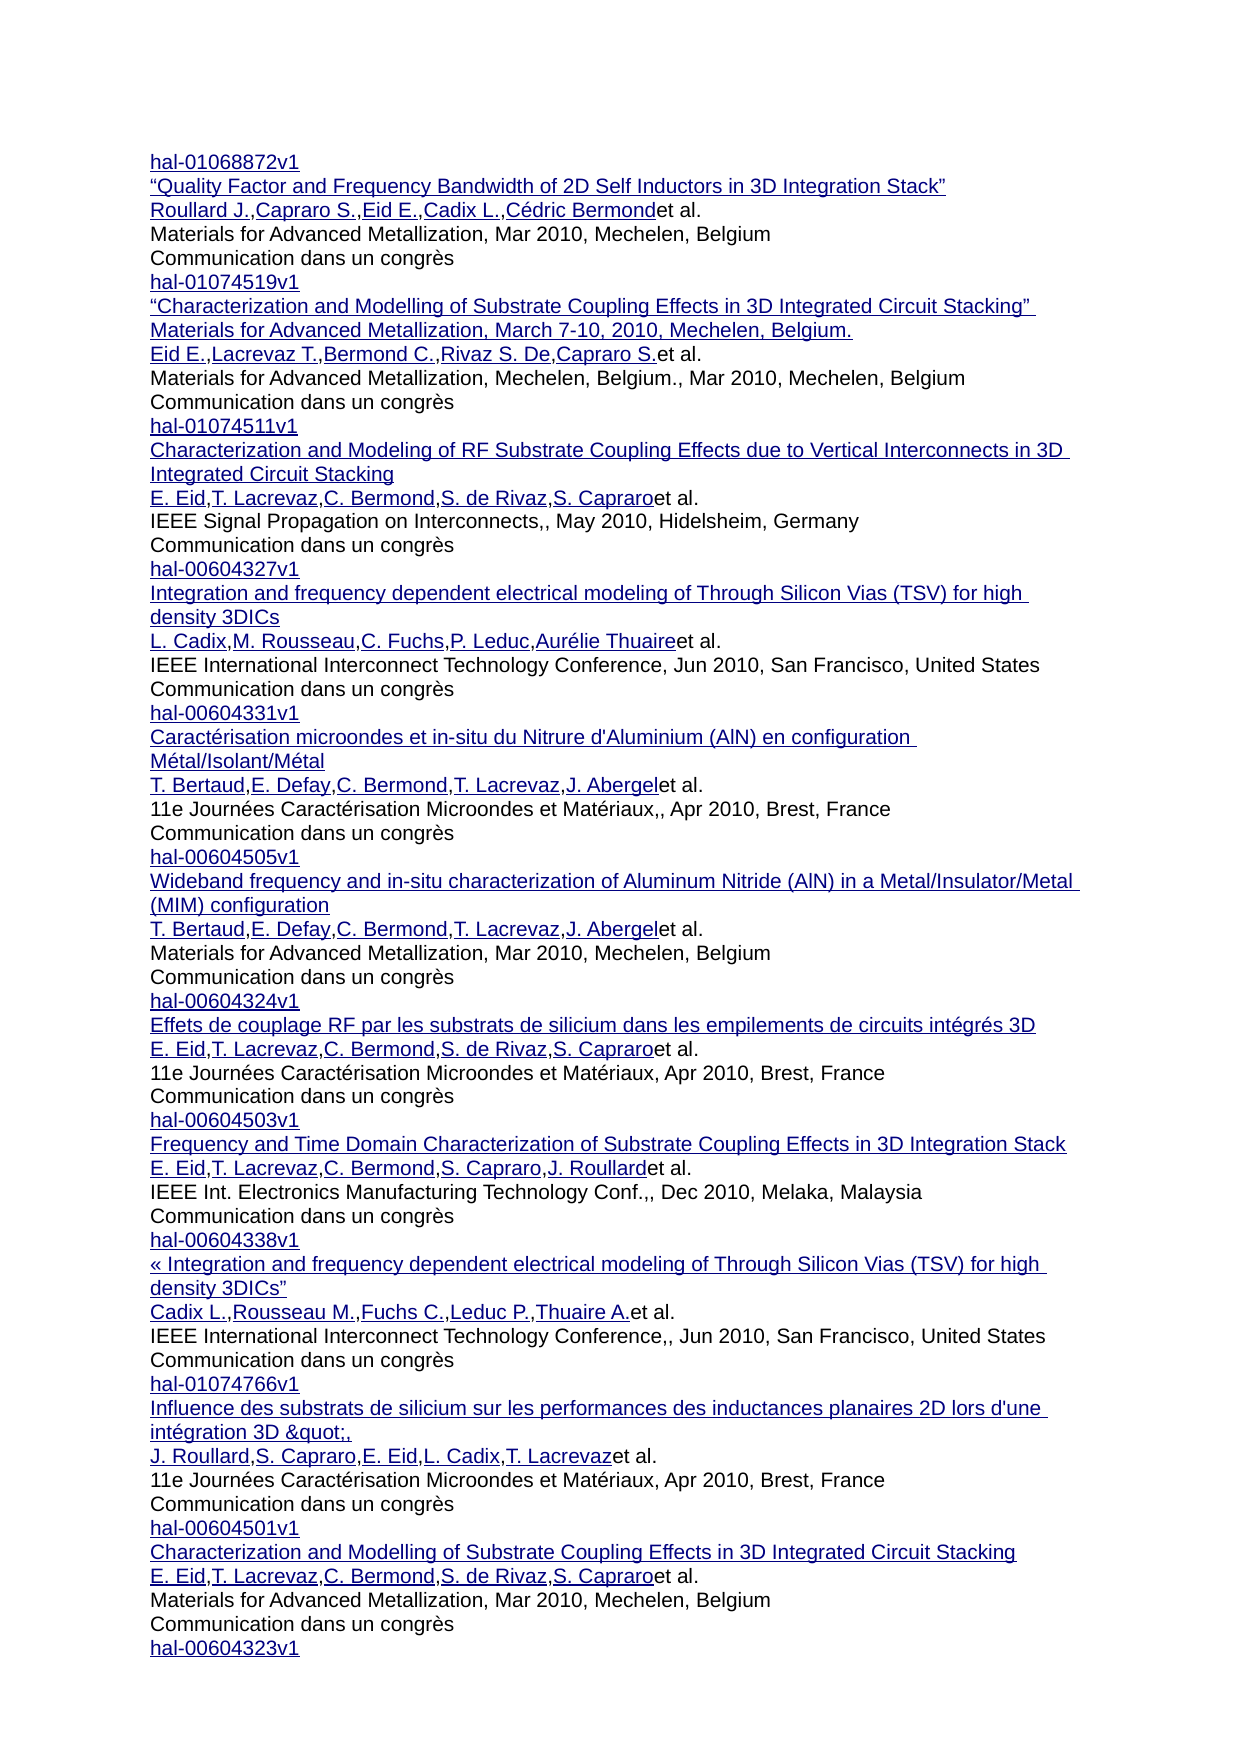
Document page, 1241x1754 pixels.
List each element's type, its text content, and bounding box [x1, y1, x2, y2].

table_cell Frequency and Time Domain Characterization of Substrate Coupling Effects in 3D Integration Stack E. Eid,T. Lacrevaz,C. Bermond,S. Capraro,J. Roullardet al. IEEE Int. Electronics Manufacturing Technology Conf.,, Dec 2010, Melaka, Malaysia Communication dans un congrès hal-00604338v1 [150, 1132, 1090, 1252]
table_cell Influence des substrats de silicium sur les performances des inductances planaires 2D lors d'une intégration 3D &quot;, J. Roullard,S. Capraro,E. Eid,L. Cadix,T. Lacrevazet al. 11e Journées Caractérisation Microondes et Matériaux, Apr 2010, Brest, France Communication dans un congrès hal-00604501v1 [150, 1396, 1090, 1539]
table_cell Caractérisation microondes et in-situ du Nitrure d'Aluminium (AlN) en configuration Métal/Isolant/Métal T. Bertaud,E. Defay,C. Bermond,T. Lacrevaz,J. Abergelet al. 11e Journées Caractérisation Microondes et Matériaux,, Apr 2010, Brest, France Communication dans un congrès hal-00604505v1 [150, 725, 1090, 869]
table_cell Integration and frequency dependent electrical modeling of Through Silicon Vias (TSV) for high density 3DICs L. Cadix,M. Rousseau,C. Fuchs,P. Leduc,Aurélie Thuaireet al. IEEE International Interconnect Technology Conference, Jun 2010, San Francisco, United States Communication dans un congrès hal-00604331v1 [150, 581, 1090, 725]
table_cell Wideband frequency and in-situ characterization of Aluminum Nitride (AlN) in a Metal/Insulator/Metal (MIM) configuration T. Bertaud,E. Defay,C. Bermond,T. Lacrevaz,J. Abergelet al. Materials for Advanced Metallization, Mar 2010, Mechelen, Belgium Communication dans un congrès hal-00604324v1 [150, 869, 1090, 1012]
table_cell Characterization and Modelling of Substrate Coupling Effects in 3D Integrated Circuit Stacking E. Eid,T. Lacrevaz,C. Bermond,S. de Rivaz,S. Capraroet al. Materials for Advanced Metallization, Mar 2010, Mechelen, Belgium Communication dans un congrès hal-00604323v1 [150, 1540, 1090, 1659]
table_cell “Characterization and Modelling of Substrate Coupling Effects in 3D Integrated Circuit Stacking” Materials for Advanced Metallization, March 7-10, 2010, Mechelen, Belgium. Eid E.,Lacrevaz T.,Bermond C.,Rivaz S. De,Capraro S.et al. Materials for Advanced Metallization, Mechelen, Belgium., Mar 2010, Mechelen, Belgium Communication dans un congrès hal-01074511v1 [150, 294, 1090, 437]
table_cell « Integration and frequency dependent electrical modeling of Through Silicon Vias (TSV) for high density 3DICs” Cadix L.,Rousseau M.,Fuchs C.,Leduc P.,Thuaire A.et al. IEEE International Interconnect Technology Conference,, Jun 2010, San Francisco, United States Communication dans un congrès hal-01074766v1 [150, 1252, 1090, 1396]
table_cell hal-01068872v1 [150, 150, 1090, 174]
table_cell “Quality Factor and Frequency Bandwidth of 2D Self Inductors in 3D Integration Stack” Roullard J.,Capraro S.,Eid E.,Cadix L.,Cédric Bermondet al. Materials for Advanced Metallization, Mar 2010, Mechelen, Belgium Communication dans un congrès hal-01074519v1 [150, 174, 1090, 294]
table_cell Effets de couplage RF par les substrats de silicium dans les empilements de circuits intégrés 3D E. Eid,T. Lacrevaz,C. Bermond,S. de Rivaz,S. Capraroet al. 11e Journées Caractérisation Microondes et Matériaux, Apr 2010, Brest, France Communication dans un congrès hal-00604503v1 [150, 1013, 1090, 1132]
table_cell Characterization and Modeling of RF Substrate Coupling Effects due to Vertical Interconnects in 3D Integrated Circuit Stacking E. Eid,T. Lacrevaz,C. Bermond,S. de Rivaz,S. Capraroet al. IEEE Signal Propagation on Interconnects,, May 2010, Hidelsheim, Germany Communication dans un congrès hal-00604327v1 [150, 438, 1090, 581]
